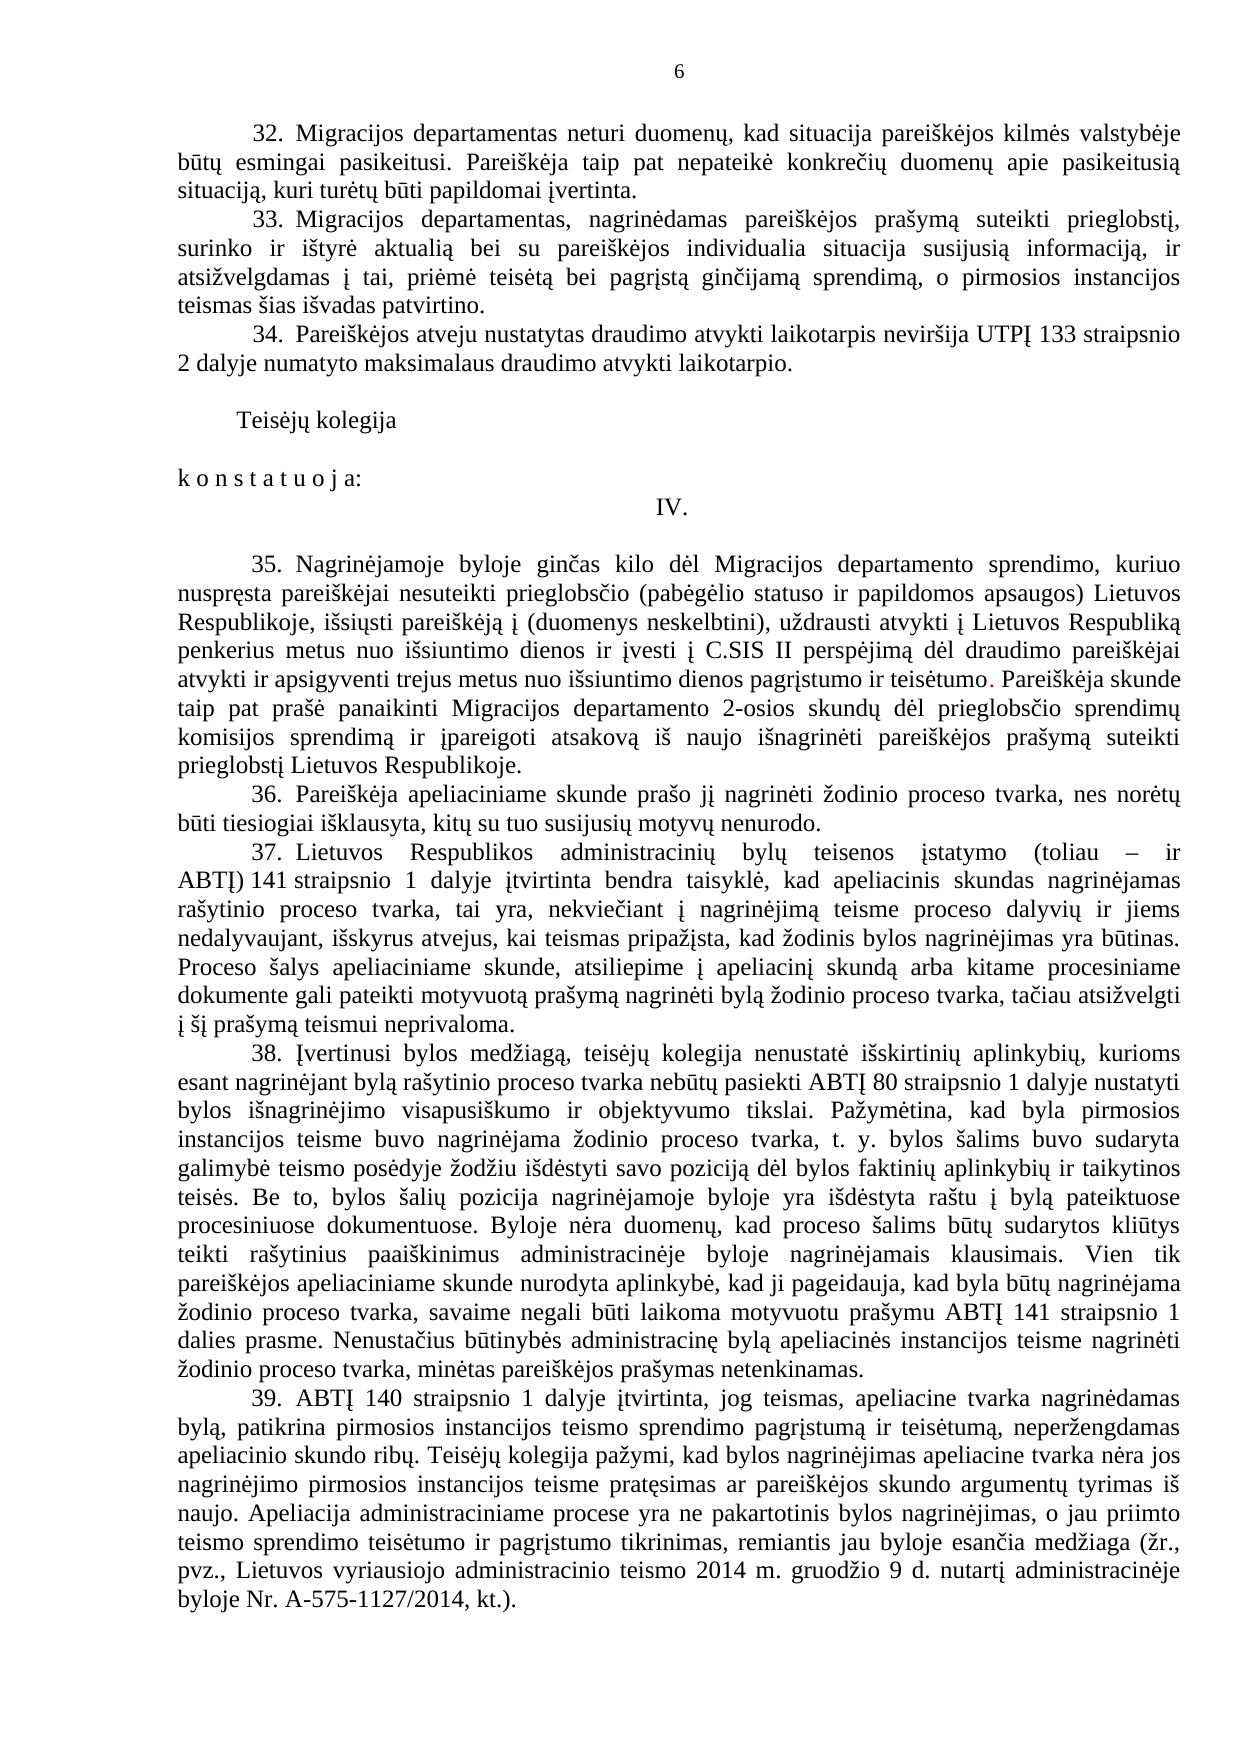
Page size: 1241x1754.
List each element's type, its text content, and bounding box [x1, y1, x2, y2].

text 39. ABTĮ 140 straipsnio 1 dalyje įtvirtinta, jog teismas, apeliacine tvarka nagrinėdamas bylą, patikrina pirmosios instancijos teismo sprendimo pagrįstumą ir teisėtumą, neperžengdamas apeliacinio skundo ribų. Teisėjų kolegija pažymi, kad bylos nagrinėjimas apeliacine tvarka nėra jos nagrinėjimo pirmosios instancijos teisme pratęsimas ar pareiškėjos skundo argumentų tyrimas iš naujo. Apeliacija administraciniame procese yra ne pakartotinis bylos nagrinėjimas, o jau priimto teismo sprendimo teisėtumo ir pagrįstumo tikrinimas, remiantis jau byloje esančia medžiaga (žr., pvz., Lietuvos vyriausiojo administracinio teismo 2014 m. gruodžio 9 d. nutartį administracinėje byloje Nr. A-575-1127/2014, kt.).‏‏‎ [177, 1383, 1181, 1613]
text IV. [177, 492, 1167, 521]
text 35. Nagrinėjamoje byloje ginčas kilo dėl Migracijos departamento sprendimo, kuriuo nuspręsta pareiškėjai nesuteikti prieglobsčio (pabėgėlio statuso ir papildomos apsaugos) Lietuvos Respublikoje, išsiųsti pareiškėją į (duomenys neskelbtini), uždrausti atvykti į Lietuvos Respubliką penkerius metus nuo išsiuntimo dienos ir įvesti į C.SIS II perspėjimą dėl draudimo pareiškėjai atvykti ir apsigyventi trejus metus nuo išsiuntimo dienos pagrįstumo ir teisėtumo. Pareiškėja skunde taip pat prašė panaikinti Migracijos departamento 2-osios skundų dėl prieglobsčio sprendimų komisijos sprendimą ir įpareigoti atsakovą iš naujo išnagrinėti pareiškėjos prašymą suteikti prieglobstį Lietuvos Respublikoje. [177, 549, 1181, 779]
text k o n s t a t u o j a: [177, 463, 1167, 492]
text 36. Pareiškėja apeliaciniame skunde prašo jį nagrinėti žodinio proceso tvarka, nes norėtų būti tiesiogiai išklausyta, kitų su tuo susijusių motyvų nenurodo. [177, 779, 1181, 837]
text Teisėjų kolegija [177, 406, 1181, 434]
text 32. Migracijos departamentas neturi duomenų, kad situacija pareiškėjos kilmės valstybėje būtų esmingai pasikeitusi. Pareiškėja taip pat nepateikė konkrečių duomenų apie pasikeitusią situaciją, kuri turėtų būti papildomai įvertinta. [177, 118, 1181, 204]
text 34. Pareiškėjos atveju nustatytas draudimo atvykti laikotarpis neviršija UTPĮ 133 straipsnio 2 dalyje numatyto maksimalaus draudimo atvykti laikotarpio. [177, 319, 1181, 377]
text 37. Lietuvos Respublikos administracinių bylų teisenos įstatymo (toliau – ir ABTĮ) 141 straipsnio 1 dalyje įtvirtinta bendra taisyklė, kad apeliacinis skundas nagrinėjamas rašytinio proceso tvarka, tai yra, nekviečiant į nagrinėjimą teisme proceso dalyvių ir jiems nedalyvaujant, išskyrus atvejus, kai teismas pripažįsta, kad žodinis bylos nagrinėjimas yra būtinas. Proceso šalys apeliaciniame skunde, atsiliepime į apeliacinį skundą arba kitame procesiniame dokumente gali pateikti motyvuotą prašymą nagrinėti bylą žodinio proceso tvarka, tačiau atsižvelgti į šį prašymą teismui neprivaloma. [177, 837, 1181, 1038]
text 33. Migracijos departamentas, nagrinėdamas pareiškėjos prašymą suteikti prieglobstį, surinko ir ištyrė aktualią bei su pareiškėjos individualia situacija susijusią informaciją, ir atsižvelgdamas į tai, priėmė teisėtą bei pagrįstą ginčijamą sprendimą, o pirmosios instancijos teismas šias išvadas patvirtino. [177, 204, 1181, 319]
text 38. Įvertinusi bylos medžiagą, teisėjų kolegija nenustatė išskirtinių aplinkybių, kurioms esant nagrinėjant bylą rašytinio proceso tvarka nebūtų pasiekti ABTĮ 80 straipsnio 1 dalyje nustatyti bylos išnagrinėjimo visapusiškumo ir objektyvumo tikslai. Pažymėtina, kad byla pirmosios instancijos teisme buvo nagrinėjama žodinio proceso tvarka, t. y. bylos šalims buvo sudaryta galimybė teismo posėdyje žodžiu išdėstyti savo poziciją dėl bylos faktinių aplinkybių ir taikytinos teisės. Be to, bylos šalių pozicija nagrinėjamoje byloje yra išdėstyta raštu į bylą pateiktuose procesiniuose dokumentuose. Byloje nėra duomenų, kad proceso šalims būtų sudarytos kliūtys teikti rašytinius paaiškinimus administracinėje byloje nagrinėjamais klausimais. Vien tik pareiškėjos apeliaciniame skunde nurodyta aplinkybė, kad ji pageidauja, kad byla būtų nagrinėjama žodinio proceso tvarka, savaime negali būti laikoma motyvuotu prašymu ABTĮ 141 straipsnio 1 dalies prasme. Nenustačius būtinybės administracinę bylą apeliacinės instancijos teisme nagrinėti žodinio proceso tvarka, minėtas pareiškėjos prašymas netenkinamas. [177, 1038, 1181, 1383]
